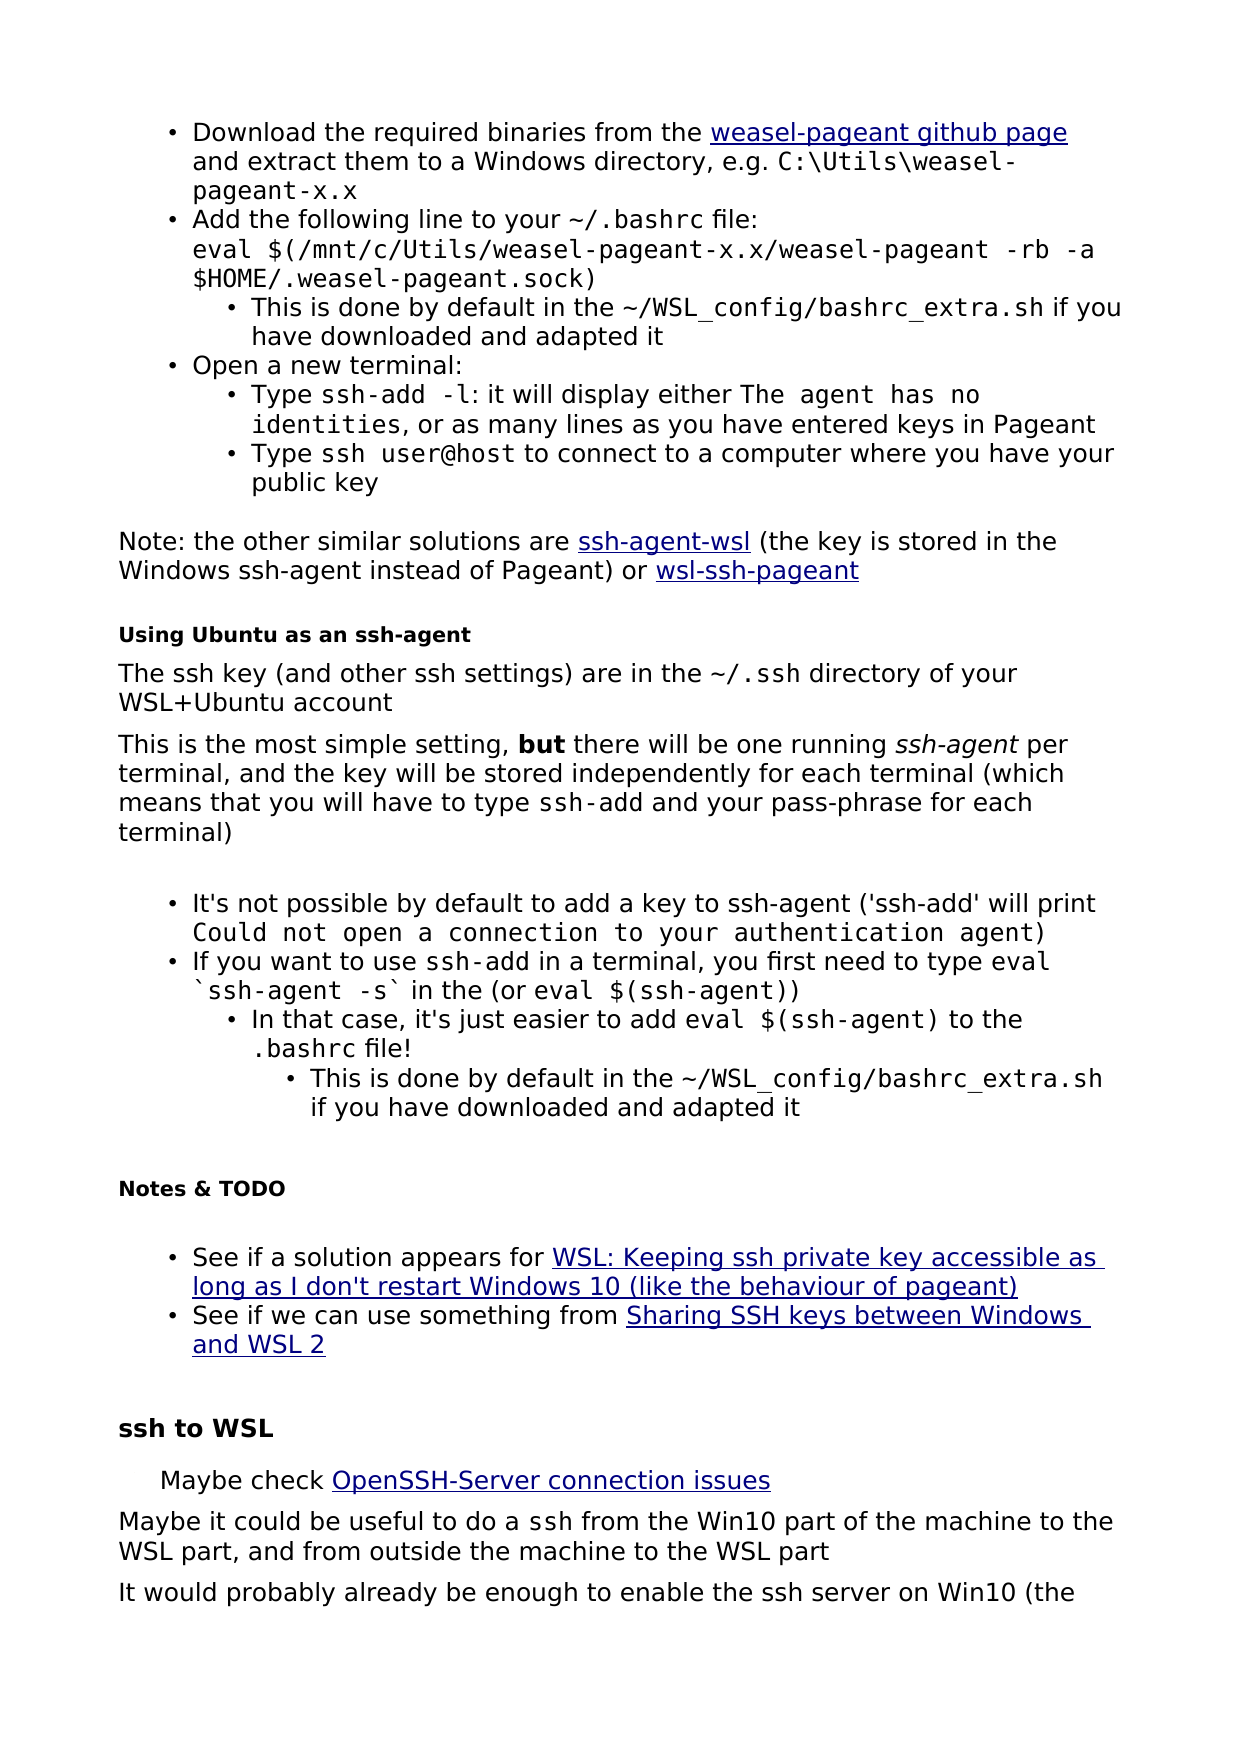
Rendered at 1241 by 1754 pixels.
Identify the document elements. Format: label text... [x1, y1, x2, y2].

subtitle Using Ubuntu as an ssh-agent [118, 623, 1122, 647]
text It would probably already be enough to enable the ssh server on Win10 (the [118, 1578, 1122, 1608]
list See if a solution appears for WSL: Keeping ssh private key accessible as long as I don't restart Windows 10 (like the behaviour of pageant) [177, 1243, 1122, 1301]
list It's not possible by default to add a key to ssh-agent ('ssh-add' will print Could not open a connection to your authentication agent) [177, 889, 1122, 947]
list This is done by default in the ~/WSL_config/bashrc_extra.sh if you have downloaded and adapted it [236, 293, 1122, 351]
text The ssh key (and other ssh settings) are in the ~/.ssh directory of your WSL+Ubuntu account [118, 659, 1122, 718]
list See if we can use something from Sharing SSH keys between Windows and WSL 2 [177, 1301, 1122, 1359]
list Type ssh-add -l: it will display either The agent has no identities, or as many lines as you have entered keys in Pageant [236, 381, 1122, 439]
subtitle ssh to WSL [118, 1414, 1122, 1443]
list Download the required binaries from the weasel-pageant github page and extract them to a Windows directory, e.g. C:\Utils\weasel-pageant-x.x [177, 118, 1122, 206]
subtitle Notes & TODO [118, 1177, 1122, 1201]
text Maybe check OpenSSH-Server connection issues [118, 1456, 1122, 1495]
list In that case, it's just easier to add eval $(ssh-agent) to the .bashrc file! [236, 1006, 1122, 1064]
list Type ssh user@host to connect to a computer where you have your public key [236, 439, 1122, 497]
list Open a new terminal: [177, 351, 1122, 381]
text Maybe it could be useful to do a ssh from the Win10 part of the machine to the WSL part, and from outside the machine to the WSL part [118, 1508, 1122, 1566]
list Add the following line to your ~/.bashrc file: eval $(/mnt/c/Utils/weasel-pageant-x.x/weasel-pageant -rb -a $HOME/.weasel-pageant.sock) [177, 206, 1122, 293]
list If you want to use ssh-add in a terminal, you first need to type eval `ssh-agent -s` in the (or eval $(ssh-agent)) [177, 947, 1122, 1006]
text Note: the other similar solutions are ssh-agent-wsl (the key is stored in the Windows ssh-agent instead of Pageant) or wsl-ssh-pageant [118, 527, 1122, 585]
list This is done by default in the ~/WSL_config/bashrc_extra.sh if you have downloaded and adapted it [295, 1064, 1122, 1122]
text This is the most simple setting, but there will be one running ssh-agent per terminal, and the key will be stored independently for each terminal (which means that you will have to type ssh-add and your pass-phrase for each terminal) [118, 730, 1122, 847]
